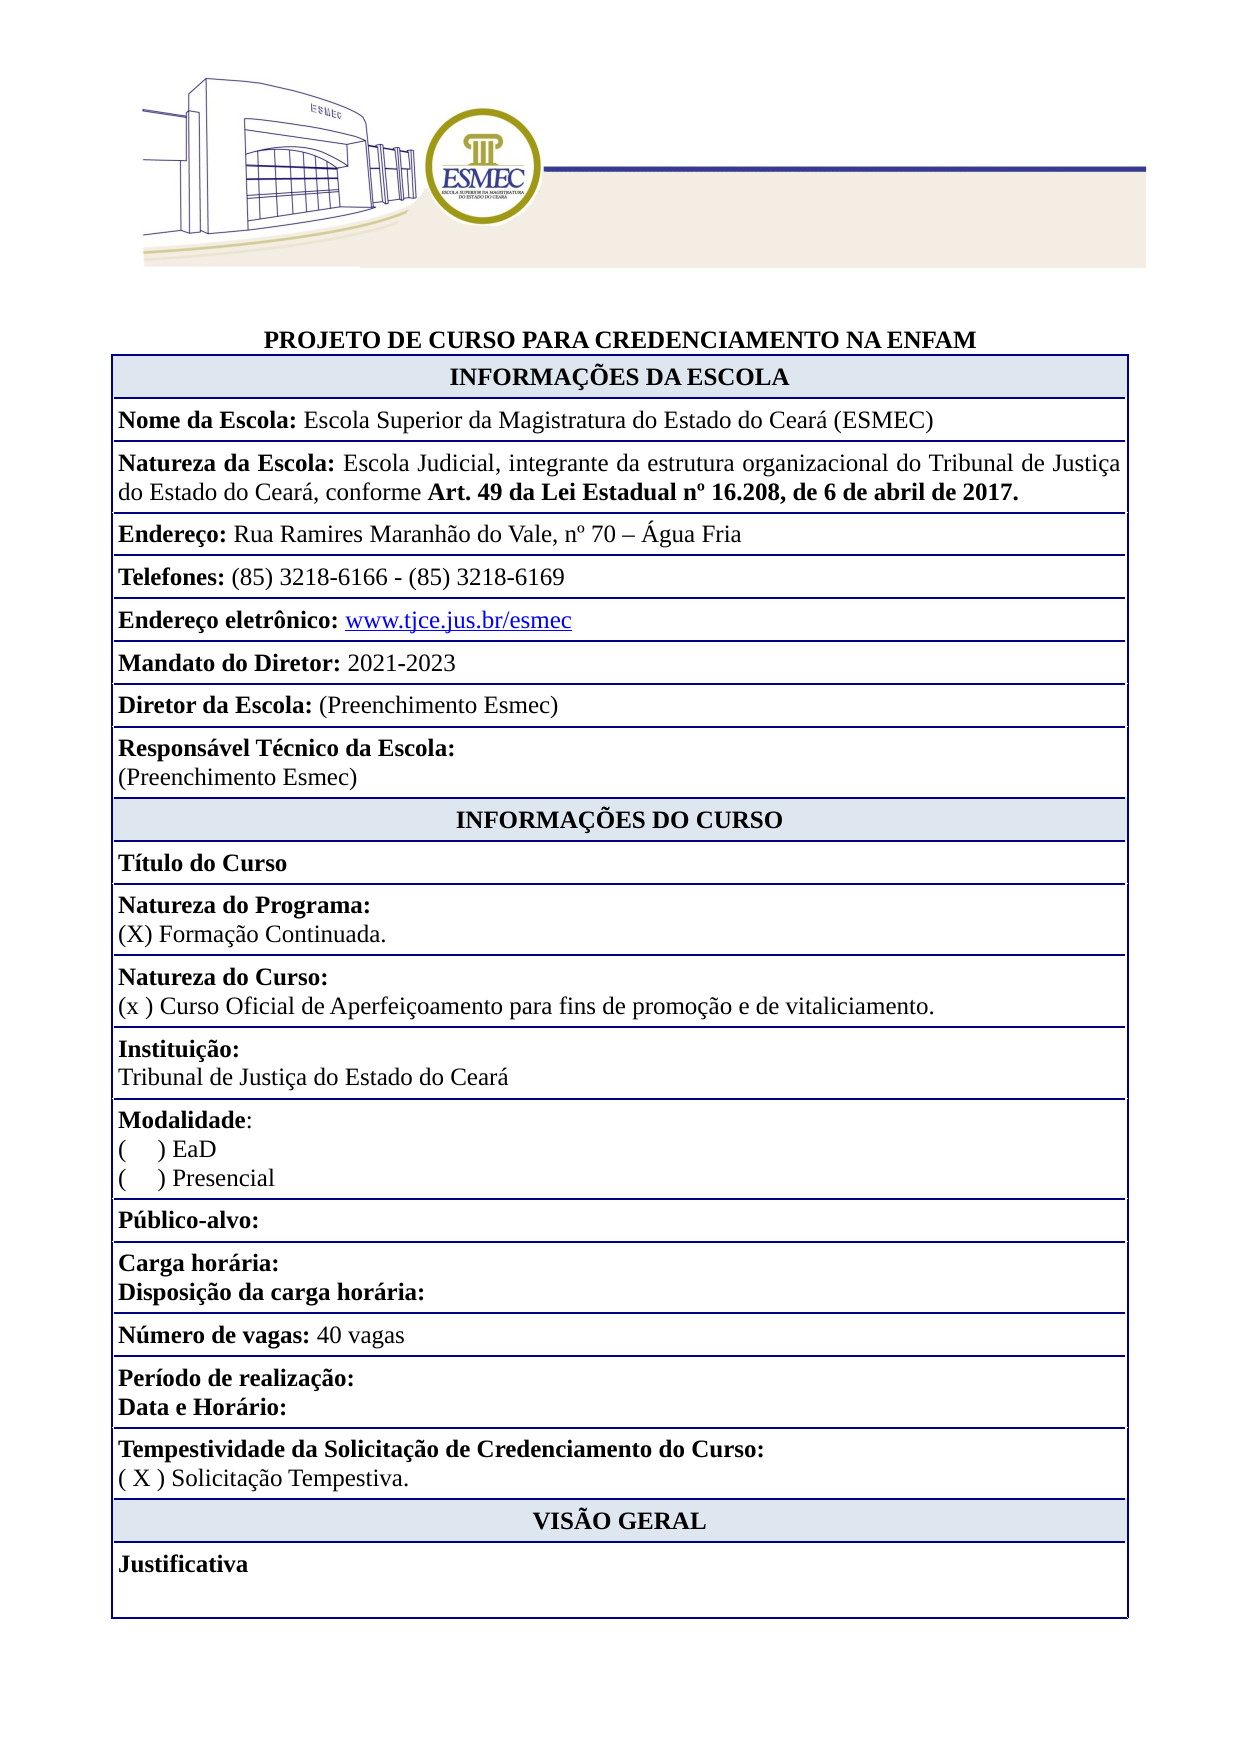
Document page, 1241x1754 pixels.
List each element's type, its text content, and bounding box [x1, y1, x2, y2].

table_cell VISÃO GERAL [113, 1498, 1127, 1541]
picture [142, 70, 1147, 268]
table_cell Justificativa [113, 1541, 1127, 1617]
table_cell Nome da Escola: Escola Superior da Magistratura do Estado do Ceará (ESMEC) [113, 397, 1127, 440]
table_cell Carga horária: Disposição da carga horária: [113, 1241, 1127, 1312]
table_cell Título do Curso [113, 840, 1127, 883]
table_cell Diretor da Escola: (Preenchimento Esmec) [113, 683, 1127, 726]
table_cell Endereço: Rua Ramires Maranhão do Vale, nº 70 – Água Fria [113, 512, 1127, 554]
table_cell INFORMAÇÕES DO CURSO [113, 797, 1127, 840]
table_header INFORMAÇÕES DA ESCOLA [113, 356, 1127, 397]
table_cell Endereço eletrônico: www.tjce.jus.br/esmec [113, 597, 1127, 640]
table_cell Número de vagas: 40 vagas [113, 1312, 1127, 1355]
table_cell Natureza do Programa: (X) Formação Continuada. [113, 883, 1127, 954]
table_cell Público-alvo: [113, 1198, 1127, 1241]
text PROJETO DE CURSO PARA CREDENCIAMENTO NA ENFAM [118, 326, 1122, 354]
table_cell Instituição: Tribunal de Justiça do Estado do Ceará [113, 1026, 1127, 1097]
table_cell Telefones: (85) 3218-6166 - (85) 3218-6169 [113, 554, 1127, 597]
table_cell Tempestividade da Solicitação de Credenciamento do Curso: ( X ) Solicitação Tempestiva. [113, 1427, 1127, 1498]
table_cell Natureza do Curso: (x ) Curso Oficial de Aperfeiçoamento para fins de promoção e de vitaliciamento. [113, 954, 1127, 1026]
table_cell Natureza da Escola: Escola Judicial, integrante da estrutura organizacional do Tribunal de Justiça do Estado do Ceará, conforme Art. 49 da Lei Estadual nº 16.208, de 6 de abril de 2017. [113, 440, 1127, 512]
table_cell Mandato do Diretor: 2021-2023 [113, 640, 1127, 683]
table_cell Responsável Técnico da Escola: (Preenchimento Esmec) [113, 726, 1127, 797]
table_cell Período de realização: Data e Horário: [113, 1355, 1127, 1427]
table_cell Modalidade: ( ) EaD ( ) Presencial [113, 1098, 1127, 1198]
